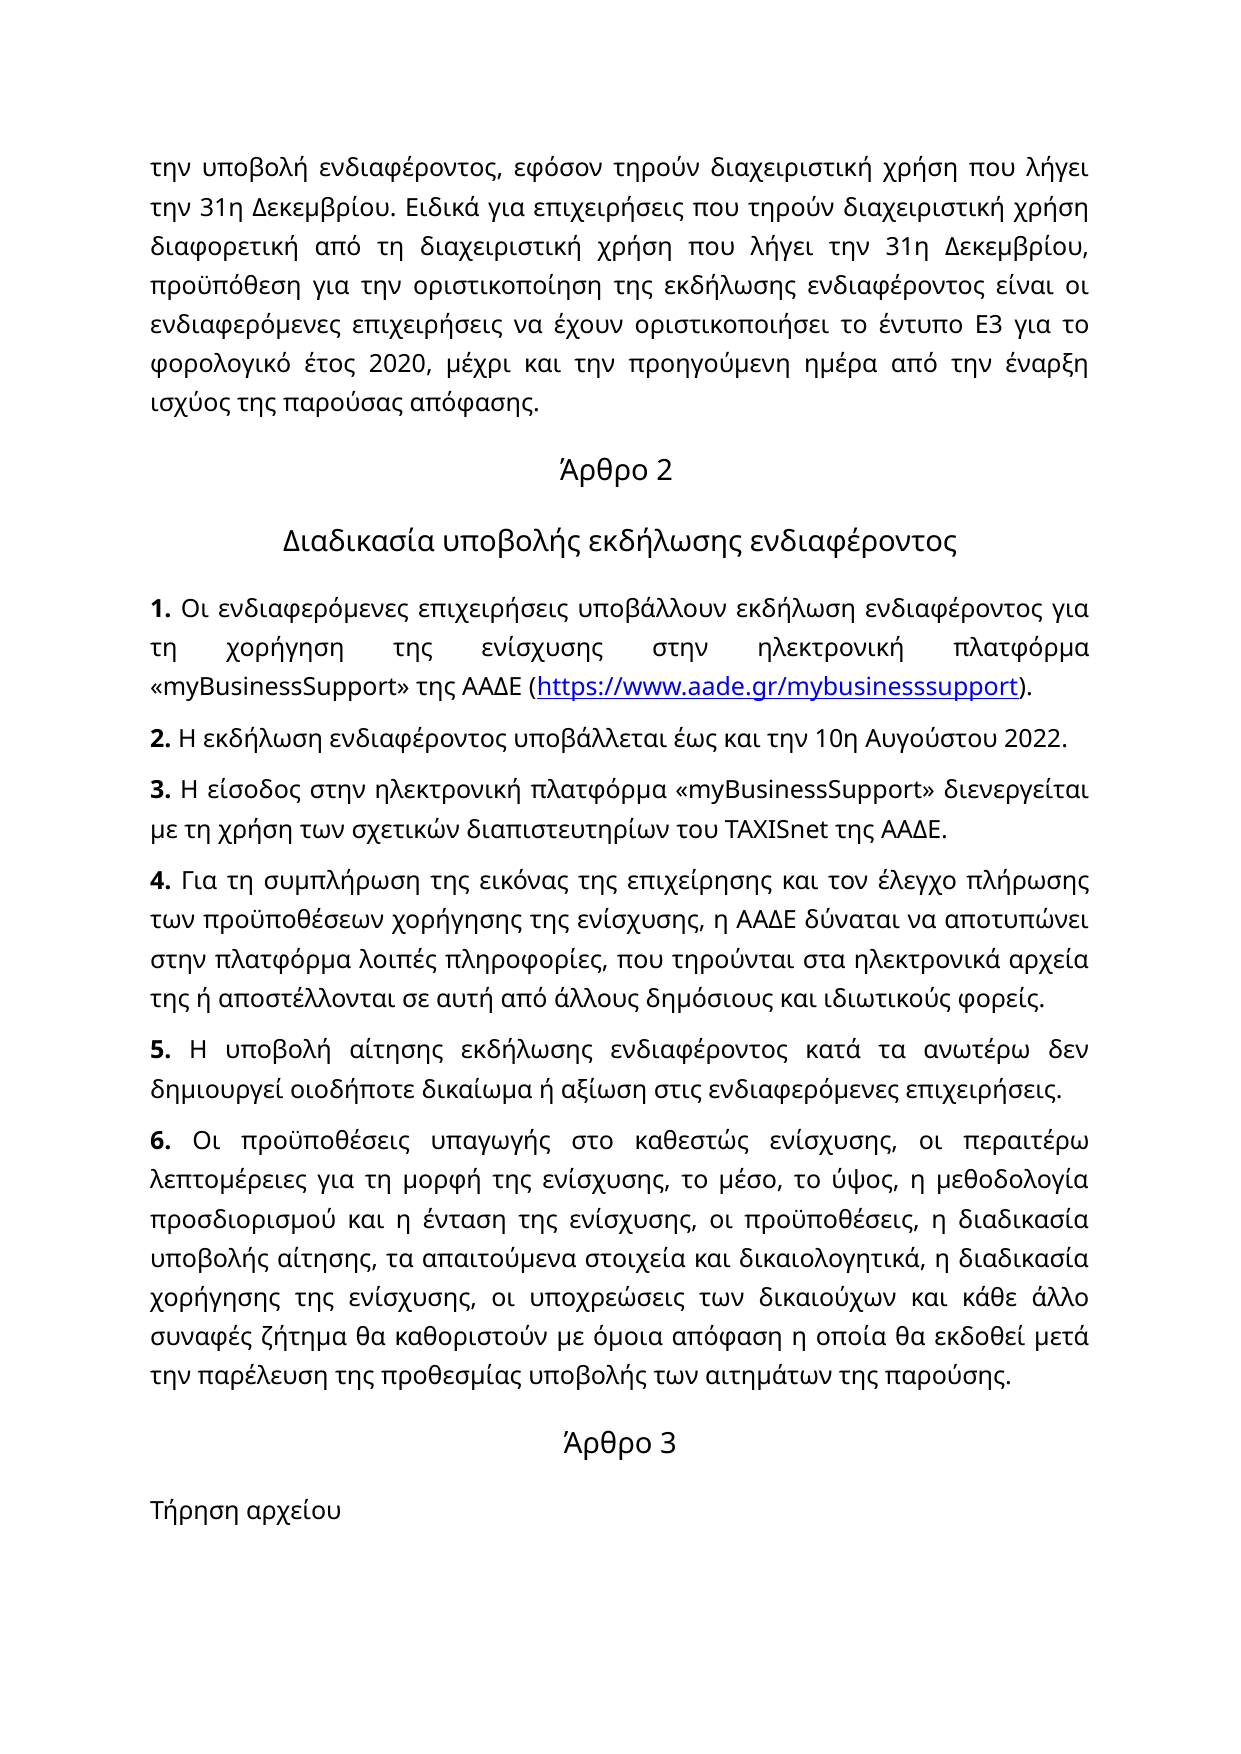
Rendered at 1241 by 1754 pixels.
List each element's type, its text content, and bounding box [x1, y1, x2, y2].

text 1. Οι ενδιαφερόμενες επιχειρήσεις υποβάλλουν εκδήλωση ενδιαφέροντος για τη χορήγηση της ενίσχυσης στην ηλεκτρονική πλατφόρμα «myBusinessSupport» της ΑΑΔΕ (https://www.aade.gr/mybusinesssupport). [150, 590, 1090, 703]
text 6. Οι προϋποθέσεις υπαγωγής στο καθεστώς ενίσχυσης, οι περαιτέρω λεπτομέρειες για τη μορφή της ενίσχυσης, το μέσο, το ύψος, η μεθοδολογία προσδιορισμού και η ένταση της ενίσχυσης, οι προϋποθέσεις, η διαδικασία υποβολής αίτησης, τα απαιτούμενα στοιχεία και δικαιολογητικά, η διαδικασία χορήγησης της ενίσχυσης, οι υποχρεώσεις των δικαιούχων και κάθε άλλο συναφές ζήτημα θα καθοριστούν με όμοια απόφαση η οποία θα εκδοθεί μετά την παρέλευση της προθεσμίας υποβολής των αιτημάτων της παρούσης. [150, 1123, 1090, 1392]
text 4. Για τη συμπλήρωση της εικόνας της επιχείρησης και τον έλεγχο πλήρωσης των προϋποθέσεων χορήγησης της ενίσχυσης, η ΑΑΔΕ δύναται να αποτυπώνει στην πλατφόρμα λοιπές πληροφορίες, που τηρούνται στα ηλεκτρονικά αρχεία της ή αποστέλλονται σε αυτή από άλλους δημόσιους και ιδιωτικούς φορείς. [150, 863, 1090, 1014]
subtitle Άρθρο 3 [150, 1422, 1090, 1462]
subtitle Άρθρο 2 [150, 449, 1090, 489]
text Τήρηση αρχείου [150, 1493, 1090, 1527]
text 3. Η είσοδος στην ηλεκτρονική πλατφόρμα «myBusinessSupport» διενεργείται με τη χρήση των σχετικών διαπιστευτηρίων του TAXISnet της ΑΑΔΕ. [150, 772, 1090, 845]
text την υποβολή ενδιαφέροντος, εφόσον τηρούν διαχειριστική χρήση που λήγει την 31η Δεκεμβρίου. Ειδικά για επιχειρήσεις που τηρούν διαχειριστική χρήση διαφορετική από τη διαχειριστική χρήση που λήγει την 31η Δεκεμβρίου, προϋπόθεση για την οριστικοποίηση της εκδήλωσης ενδιαφέροντος είναι οι ενδιαφερόμενες επιχειρήσεις να έχουν οριστικοποιήσει το έντυπο Ε3 για το φορολογικό έτος 2020, μέχρι και την προηγούμενη ημέρα από την έναρξη ισχύος της παρούσας απόφασης. [150, 150, 1090, 419]
subtitle Διαδικασία υποβολής εκδήλωσης ενδιαφέροντος [150, 520, 1090, 559]
text 5. Η υποβολή αίτησης εκδήλωσης ενδιαφέροντος κατά τα ανωτέρω δεν δημιουργεί οιοδήποτε δικαίωμα ή αξίωση στις ενδιαφερόμενες επιχειρήσεις. [150, 1032, 1090, 1105]
text 2. Η εκδήλωση ενδιαφέροντος υποβάλλεται έως και την 10η Αυγούστου 2022. [150, 720, 1090, 754]
